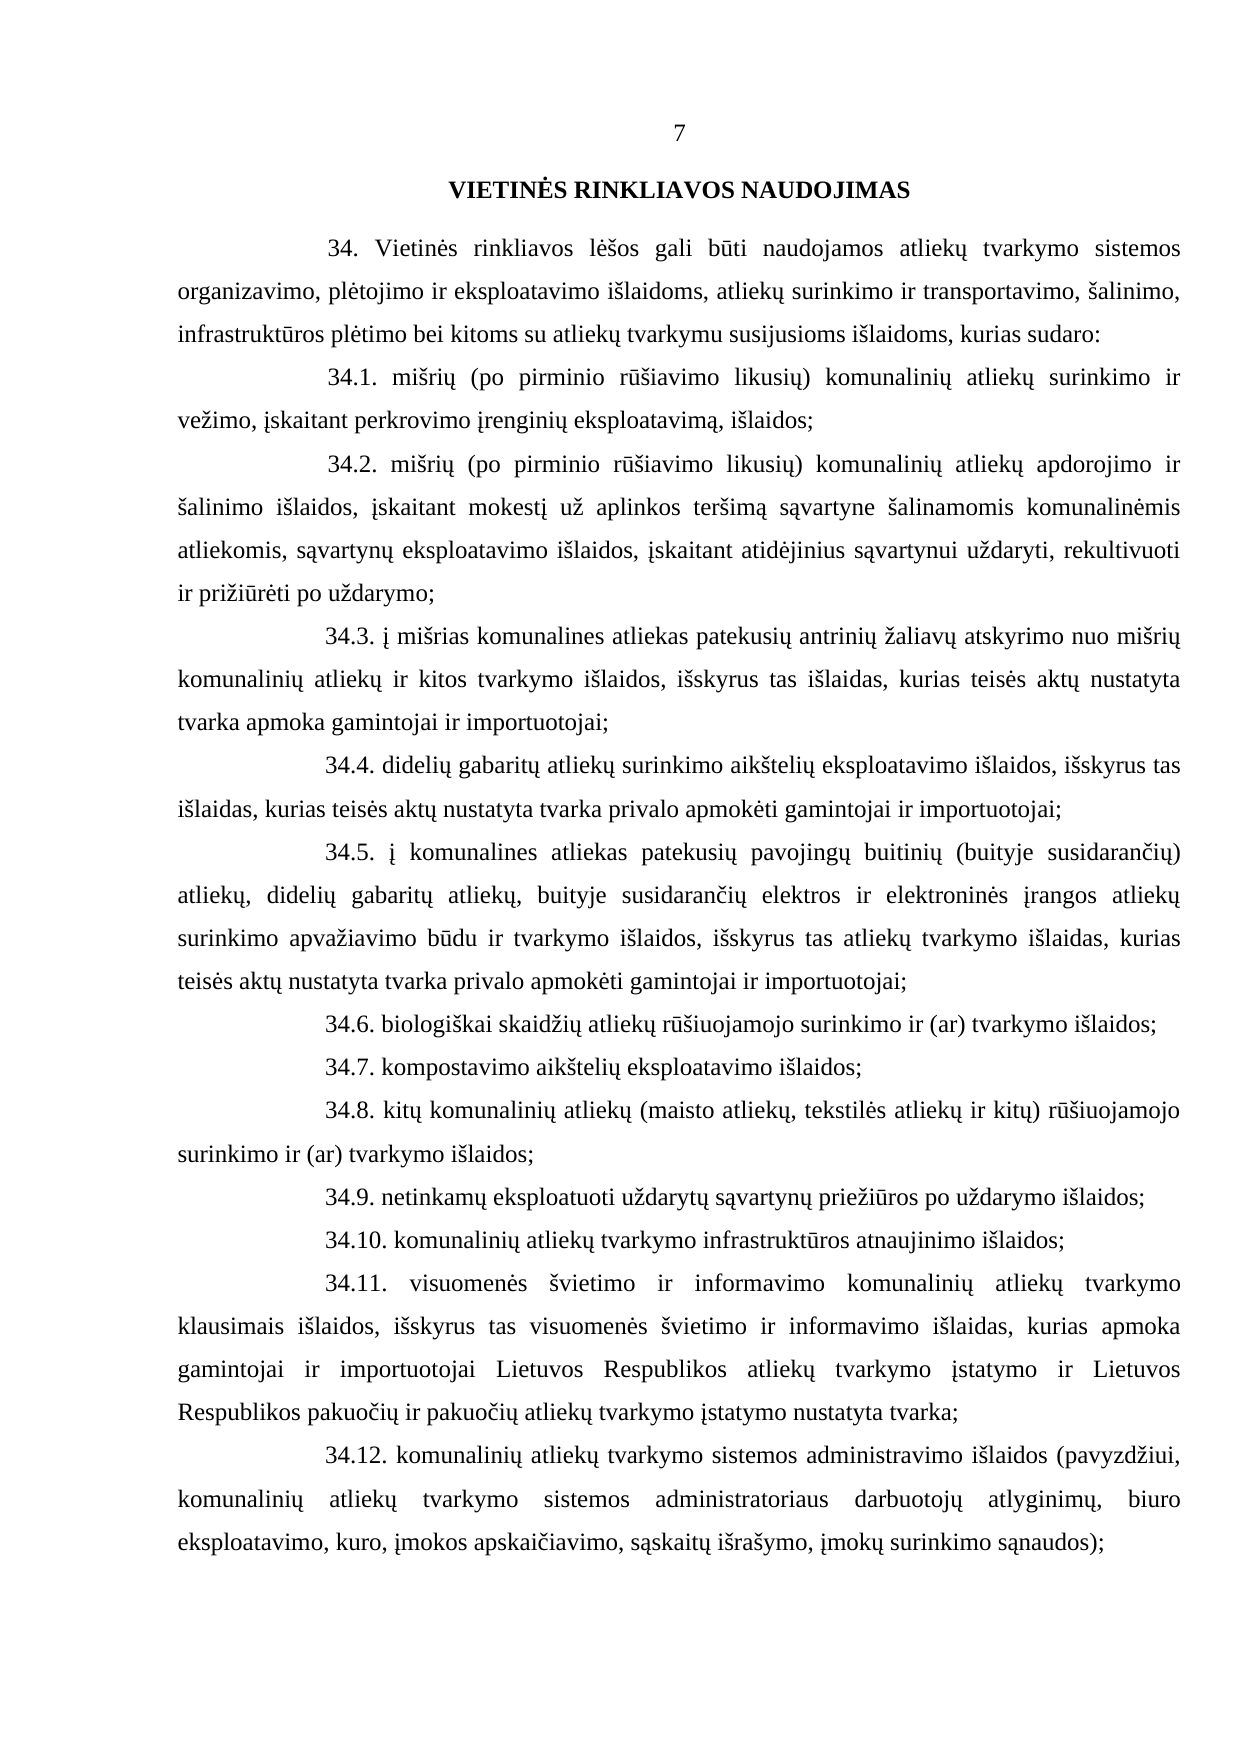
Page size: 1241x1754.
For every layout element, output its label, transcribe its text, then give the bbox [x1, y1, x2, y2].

text 34.11. visuomenės švietimo ir informavimo komunalinių atliekų tvarkymo klausimais išlaidos, išskyrus tas visuomenės švietimo ir informavimo išlaidas, kurias apmoka gamintojai ir importuotojai Lietuvos Respublikos atliekų tvarkymo įstatymo ir Lietuvos Respublikos pakuočių ir pakuočių atliekų tvarkymo įstatymo nustatyta tvarka; [177, 1268, 1181, 1426]
text VIETINĖS RINKLIAVOS NAUDOJIMAS [177, 176, 1181, 204]
text 34.7. kompostavimo aikštelių eksploatavimo išlaidos; [177, 1052, 1181, 1081]
text 34.6. biologiškai skaidžių atliekų rūšiuojamojo surinkimo ir (ar) tvarkymo išlaidos; [177, 1009, 1181, 1038]
text 34.9. netinkamų eksploatuoti uždarytų sąvartynų priežiūros po uždarymo išlaidos; [177, 1182, 1181, 1211]
text 34. Vietinės rinkliavos lėšos gali būti naudojamos atliekų tvarkymo sistemos organizavimo, plėtojimo ir eksploatavimo išlaidoms, atliekų surinkimo ir transportavimo, šalinimo, infrastruktūros plėtimo bei kitoms su atliekų tvarkymu susijusioms išlaidoms, kurias sudaro: [177, 233, 1181, 348]
text 34.10. komunalinių atliekų tvarkymo infrastruktūros atnaujinimo išlaidos; [177, 1225, 1181, 1254]
text 34.4. didelių gabaritų atliekų surinkimo aikštelių eksploatavimo išlaidos, išskyrus tas išlaidas, kurias teisės aktų nustatyta tvarka privalo apmokėti gamintojai ir importuotojai; [177, 751, 1181, 822]
text 34.5. į komunalines atliekas patekusių pavojingų buitinių (buityje susidarančių) atliekų, didelių gabaritų atliekų, buityje susidarančių elektros ir elektroninės įrangos atliekų surinkimo apvažiavimo būdu ir tvarkymo išlaidos, išskyrus tas atliekų tvarkymo išlaidas, kurias teisės aktų nustatyta tvarka privalo apmokėti gamintojai ir importuotojai; [177, 837, 1181, 995]
text 34.1. mišrių (po pirminio rūšiavimo likusių) komunalinių atliekų surinkimo ir vežimo, įskaitant perkrovimo įrenginių eksploatavimą, išlaidos; [177, 362, 1181, 434]
text 34.2. mišrių (po pirminio rūšiavimo likusių) komunalinių atliekų apdorojimo ir šalinimo išlaidos, įskaitant mokestį už aplinkos teršimą sąvartyne šalinamomis komunalinėmis atliekomis, sąvartynų eksploatavimo išlaidos, įskaitant atidėjinius sąvartynui uždaryti, rekultivuoti ir prižiūrėti po uždarymo; [177, 449, 1181, 607]
text 34.3. į mišrias komunalines atliekas patekusių antrinių žaliavų atskyrimo nuo mišrių komunalinių atliekų ir kitos tvarkymo išlaidos, išskyrus tas išlaidas, kurias teisės aktų nustatyta tvarka apmoka gamintojai ir importuotojai; [177, 621, 1181, 736]
text 34.8. kitų komunalinių atliekų (maisto atliekų, tekstilės atliekų ir kitų) rūšiuojamojo surinkimo ir (ar) tvarkymo išlaidos; [177, 1096, 1181, 1167]
text 34.12. komunalinių atliekų tvarkymo sistemos administravimo išlaidos (pavyzdžiui, komunalinių atliekų tvarkymo sistemos administratoriaus darbuotojų atlyginimų, biuro eksploatavimo, kuro, įmokos apskaičiavimo, sąskaitų išrašymo, įmokų surinkimo sąnaudos); [177, 1441, 1181, 1556]
